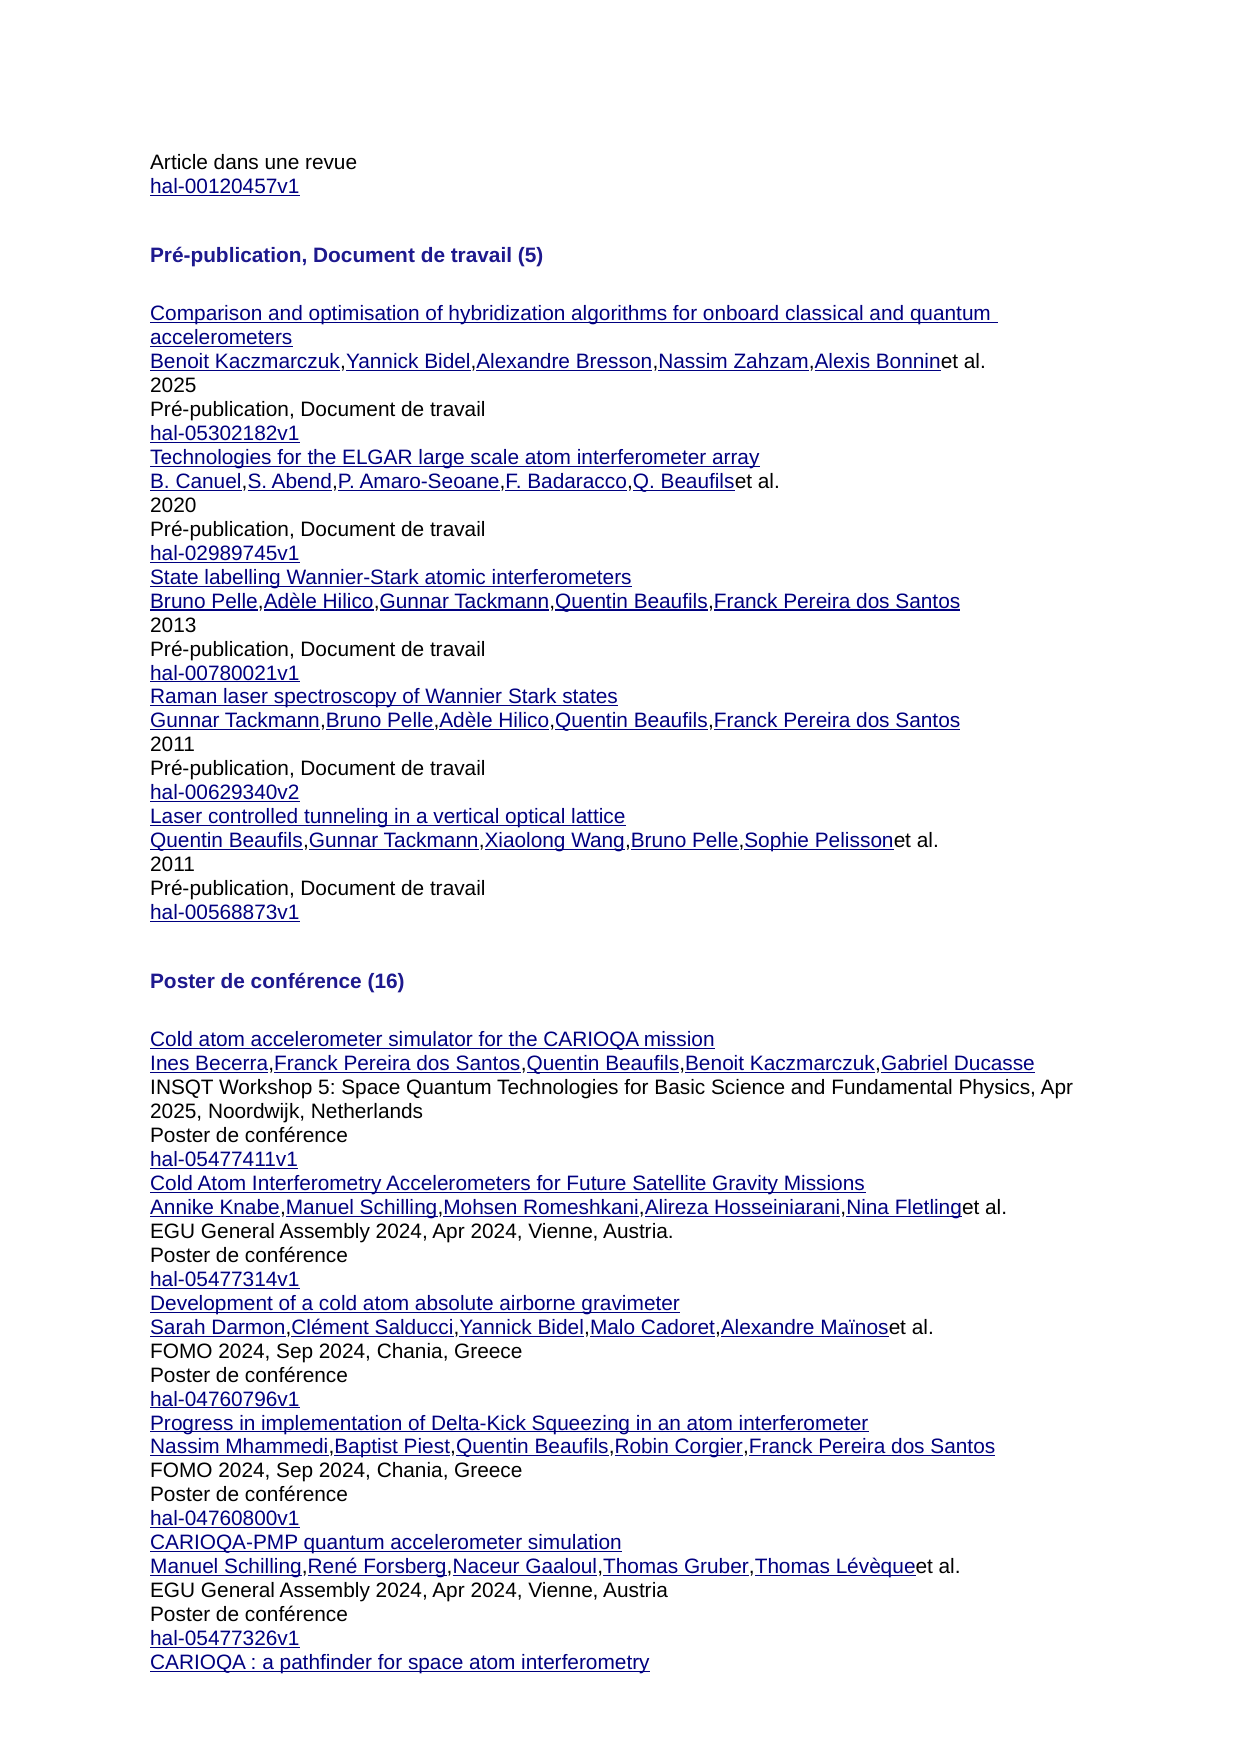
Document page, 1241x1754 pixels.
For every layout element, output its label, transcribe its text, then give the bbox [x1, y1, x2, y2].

table_cell Article dans une revue hal-00120457v1 [150, 150, 1090, 198]
subtitle Pré-publication, Document de travail (5) [150, 243, 1090, 267]
table_cell Technologies for the ELGAR large scale atom interferometer array B. Canuel,S. Abend,P. Amaro-Seoane,F. Badaracco,Q. Beaufilset al. 2020 Pré-publication, Document de travail hal-02989745v1 [150, 445, 1090, 564]
table_cell Progress in implementation of Delta-Kick Squeezing in an atom interferometer Nassim Mhammedi,Baptist Piest,Quentin Beaufils,Robin Corgier,Franck Pereira dos Santos FOMO 2024, Sep 2024, Chania, Greece Poster de conférence hal-04760800v1 [150, 1410, 1090, 1530]
subtitle Poster de conférence (16) [150, 969, 1090, 993]
table_cell Laser controlled tunneling in a vertical optical lattice Quentin Beaufils,Gunnar Tackmann,Xiaolong Wang,Bruno Pelle,Sophie Pelissonet al. 2011 Pré-publication, Document de travail hal-00568873v1 [150, 804, 1090, 924]
table_header Cold atom accelerometer simulator for the CARIOQA mission Ines Becerra,Franck Pereira dos Santos,Quentin Beaufils,Benoit Kaczmarczuk,Gabriel Ducasse INSQT Workshop 5: Space Quantum Technologies for Basic Science and Fundamental Physics, Apr 2025, Noordwijk, Netherlands Poster de conférence hal-05477411v1 [150, 1027, 1090, 1171]
table_cell CARIOQA-PMP quantum accelerometer simulation Manuel Schilling,René Forsberg,Naceur Gaaloul,Thomas Gruber,Thomas Lévèqueet al. EGU General Assembly 2024, Apr 2024, Vienne, Austria Poster de conférence hal-05477326v1 [150, 1530, 1090, 1650]
table_cell State labelling Wannier-Stark atomic interferometers Bruno Pelle,Adèle Hilico,Gunnar Tackmann,Quentin Beaufils,Franck Pereira dos Santos 2013 Pré-publication, Document de travail hal-00780021v1 [150, 565, 1090, 684]
table_cell Development of a cold atom absolute airborne gravimeter Sarah Darmon,Clément Salducci,Yannick Bidel,Malo Cadoret,Alexandre Maïnoset al. FOMO 2024, Sep 2024, Chania, Greece Poster de conférence hal-04760796v1 [150, 1291, 1090, 1410]
table_header Comparison and optimisation of hybridization algorithms for onboard classical and quantum accelerometers Benoit Kaczmarczuk,Yannick Bidel,Alexandre Bresson,Nassim Zahzam,Alexis Bonninet al. 2025 Pré-publication, Document de travail hal-05302182v1 [150, 301, 1090, 445]
table_cell Raman laser spectroscopy of Wannier Stark states Gunnar Tackmann,Bruno Pelle,Adèle Hilico,Quentin Beaufils,Franck Pereira dos Santos 2011 Pré-publication, Document de travail hal-00629340v2 [150, 684, 1090, 804]
table_cell CARIOQA : a pathfinder for space atom interferometry [150, 1650, 1090, 1674]
table_cell Cold Atom Interferometry Accelerometers for Future Satellite Gravity Missions Annike Knabe,Manuel Schilling,Mohsen Romeshkani,Alireza Hosseiniarani,Nina Fletlinget al. EGU General Assembly 2024, Apr 2024, Vienne, Austria. Poster de conférence hal-05477314v1 [150, 1171, 1090, 1291]
